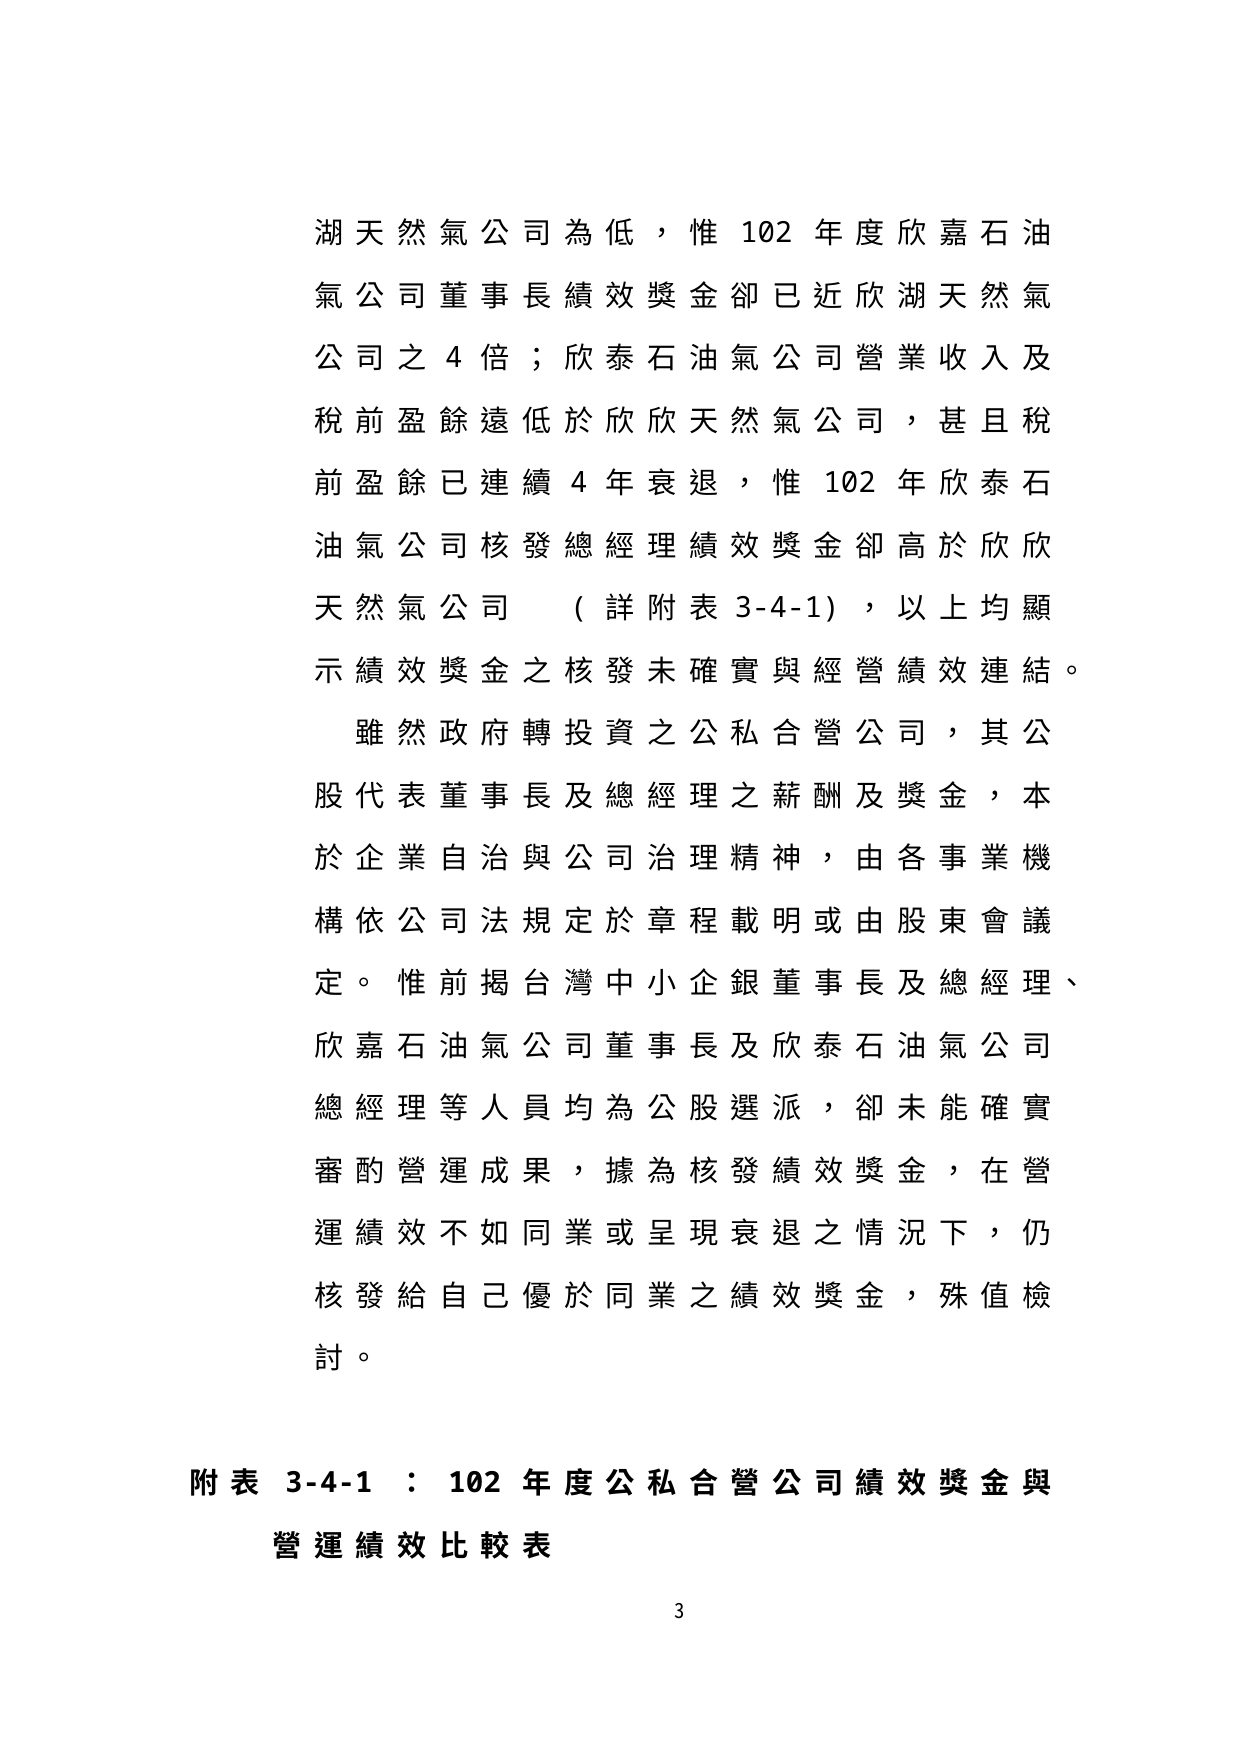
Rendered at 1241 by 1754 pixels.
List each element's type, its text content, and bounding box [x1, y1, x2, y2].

text 附表3-4-1：102年度公私合營公司績效獎金與營運績效比較表 [174, 1439, 1058, 1564]
text 另如退輔會轉投資之歐欣環保公司近5年皆為營運虧損，據表示該公司處於創業期間尚無營業收入，卻核給績效獎金；欣嘉石油氣公司近5年營業收入總額雖呈現成長趨勢，但稅前盈餘並未相應成長，且營收、稅前盈餘及稅前淨利率等較同業欣湖天然氣公司為低，惟102年度欣嘉石油氣公司董事長績效獎金卻已近欣湖天然氣公司之4倍；欣泰石油氣公司營業收入及稅前盈餘遠低於欣欣天然氣公司，甚且稅前盈餘已連續4年衰退，惟102年欣泰石油氣公司核發總經理績效獎金卻高於欣欣天然氣公司 (詳附表3-4-1)，以上均顯示績效獎金之核發未確實與經營績效連結。 [271, 189, 1058, 689]
text 雖然政府轉投資之公私合營公司，其公股代表董事長及總經理之薪酬及獎金，本於企業自治與公司治理精神，由各事業機構依公司法規定於章程載明或由股東會議定。惟前揭台灣中小企銀董事長及總經理、欣嘉石油氣公司董事長及欣泰石油氣公司總經理等人員均為公股選派，卻未能確實審酌營運成果，據為核發績效獎金，在營運績效不如同業或呈現衰退之情況下，仍核發給自己優於同業之績效獎金，殊值檢討。 [271, 689, 1058, 1377]
